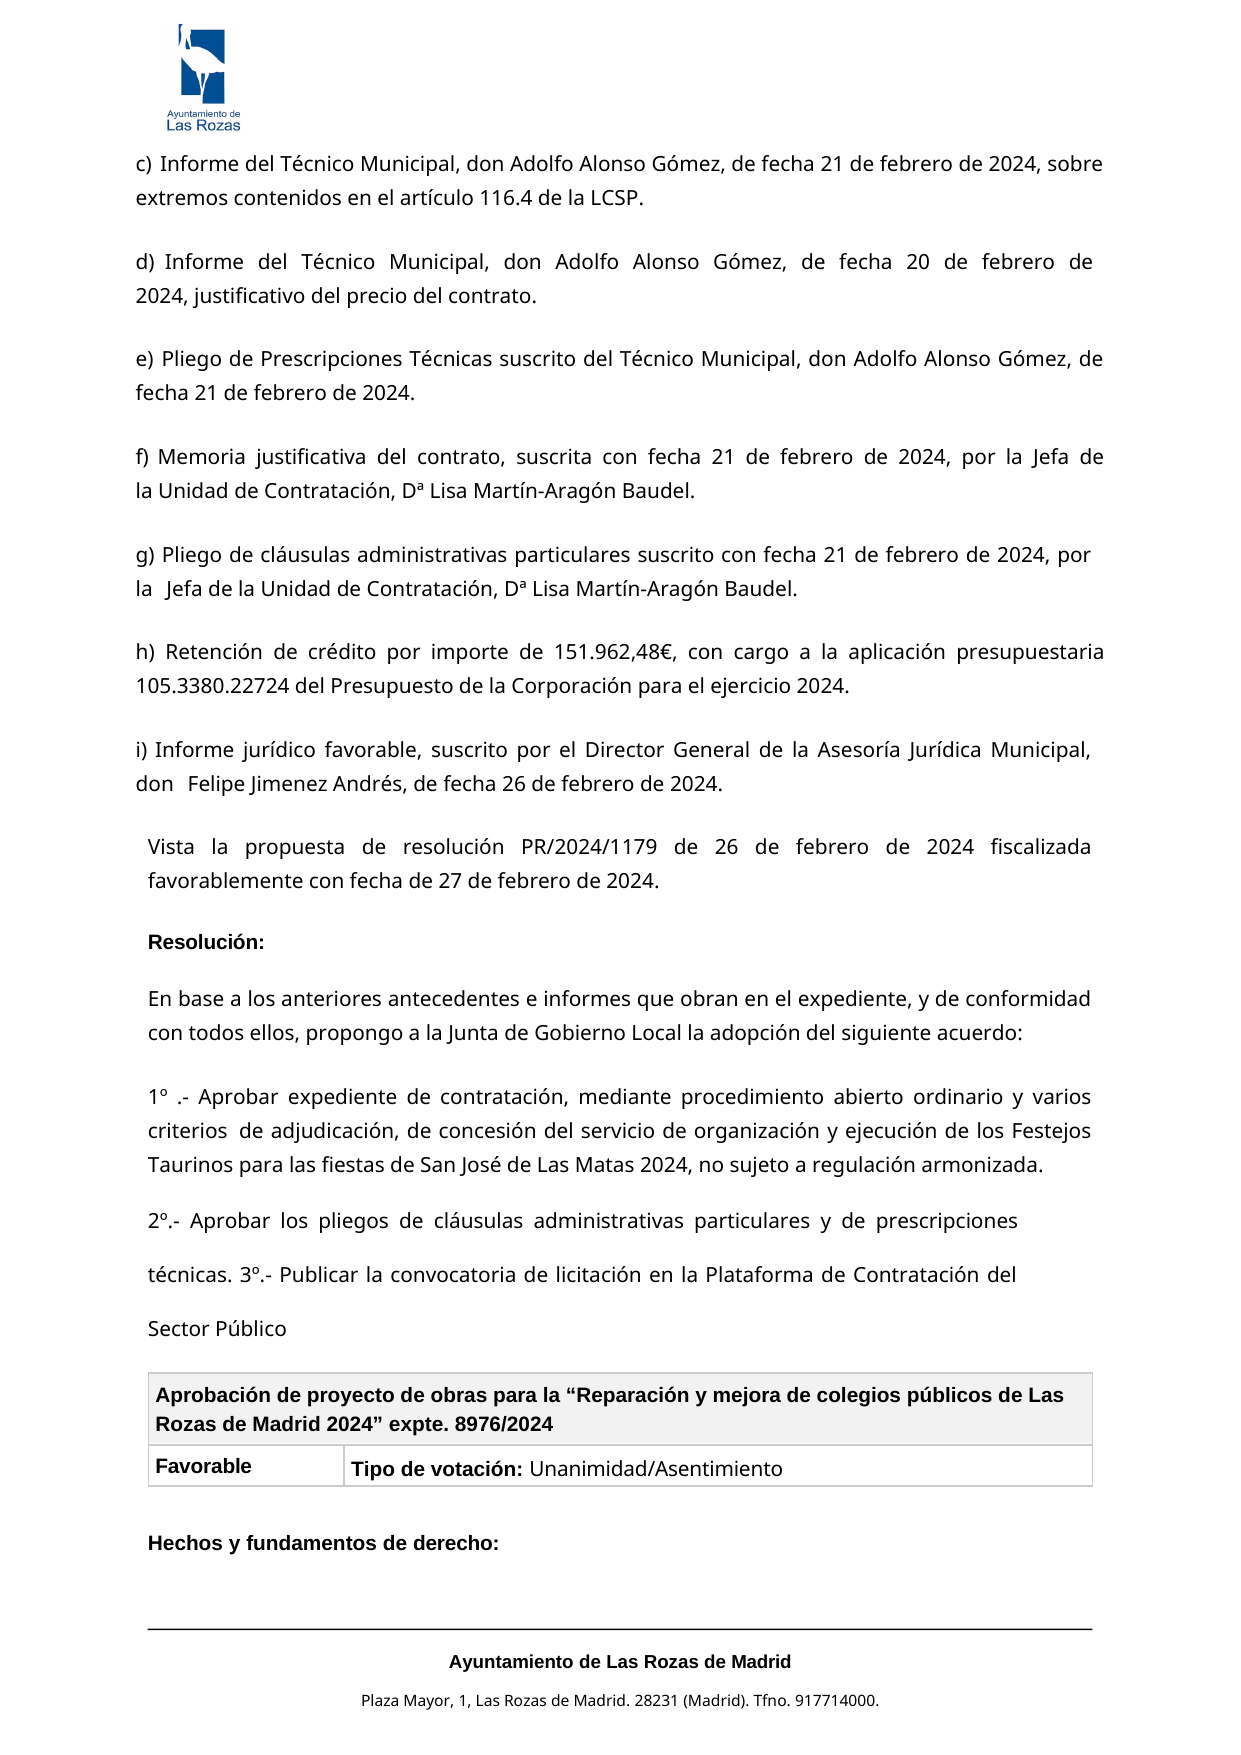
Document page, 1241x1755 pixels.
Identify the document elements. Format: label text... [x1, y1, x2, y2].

list Pliego de cláusulas administrativas particulares suscrito con fecha 21 de febrero de 2024, por la Jefa de la Unidad de Contratación, Dª Lisa Martín-Aragón Baudel. [135, 540, 1093, 602]
table_header Aprobación de proyecto de obras para la “Reparación y mejora de colegios públicos de Las Rozas de Madrid 2024” expte. 8976/2024 [149, 1374, 1092, 1443]
subtitle Resolución: [148, 930, 1105, 954]
list Pliego de Prescripciones Técnicas suscrito del Técnico Municipal, don Adolfo Alonso Gómez, de fecha 21 de febrero de 2024. [135, 344, 1105, 407]
list Informe del Técnico Municipal, don Adolfo Alonso Gómez, de fecha 21 de febrero de 2024, sobre extremos contenidos en el artículo 116.4 de la LCSP. [135, 149, 1105, 212]
list Informe del Técnico Municipal, don Adolfo Alonso Gómez, de fecha 20 de febrero de 2024, justificativo del precio del contrato. [135, 247, 1093, 309]
table_cell Tipo de votación: Unanimidad/Asentimiento [345, 1446, 1092, 1485]
list Informe jurídico favorable, suscrito por el Director General de la Asesoría Jurídica Municipal, don Felipe Jimenez Andrés, de fecha 26 de febrero de 2024. [135, 735, 1093, 797]
text Vista la propuesta de resolución PR/2024/1179 de 26 de febrero de 2024 fiscalizada favorablemente con fecha de 27 de febrero de 2024. [148, 832, 1093, 895]
text 1º .- Aprobar expediente de contratación, mediante procedimiento abierto ordinario y varios criterios de adjudicación, de concesión del servicio de organización y ejecución de los Festejos Taurinos para las fiestas de San José de Las Matas 2024, no sujeto a regulación armonizada. [148, 1082, 1093, 1178]
list Memoria justificativa del contrato, suscrita con fecha 21 de febrero de 2024, por la Jefa de la Unidad de Contratación, Dª Lisa Martín-Aragón Baudel. [135, 442, 1105, 504]
text 2º.- Aprobar los pliegos de cláusulas administrativas particulares y de prescripciones técnicas. 3º.- Publicar la convocatoria de licitación en la Plataforma de Contratación del Sector Público [148, 1185, 1019, 1348]
subtitle Hechos y fundamentos de derecho: [148, 1531, 1105, 1554]
text En base a los anteriores antecedentes e informes que obran en el expediente, y de conformidad con todos ellos, propongo a la Junta de Gobierno Local la adopción del siguiente acuerdo: [148, 984, 1093, 1047]
list Retención de crédito por importe de 151.962,48€, con cargo a la aplicación presupuestaria 105.3380.22724 del Presupuesto de la Corporación para el ejercicio 2024. [135, 637, 1105, 700]
table_cell Favorable [149, 1446, 343, 1485]
